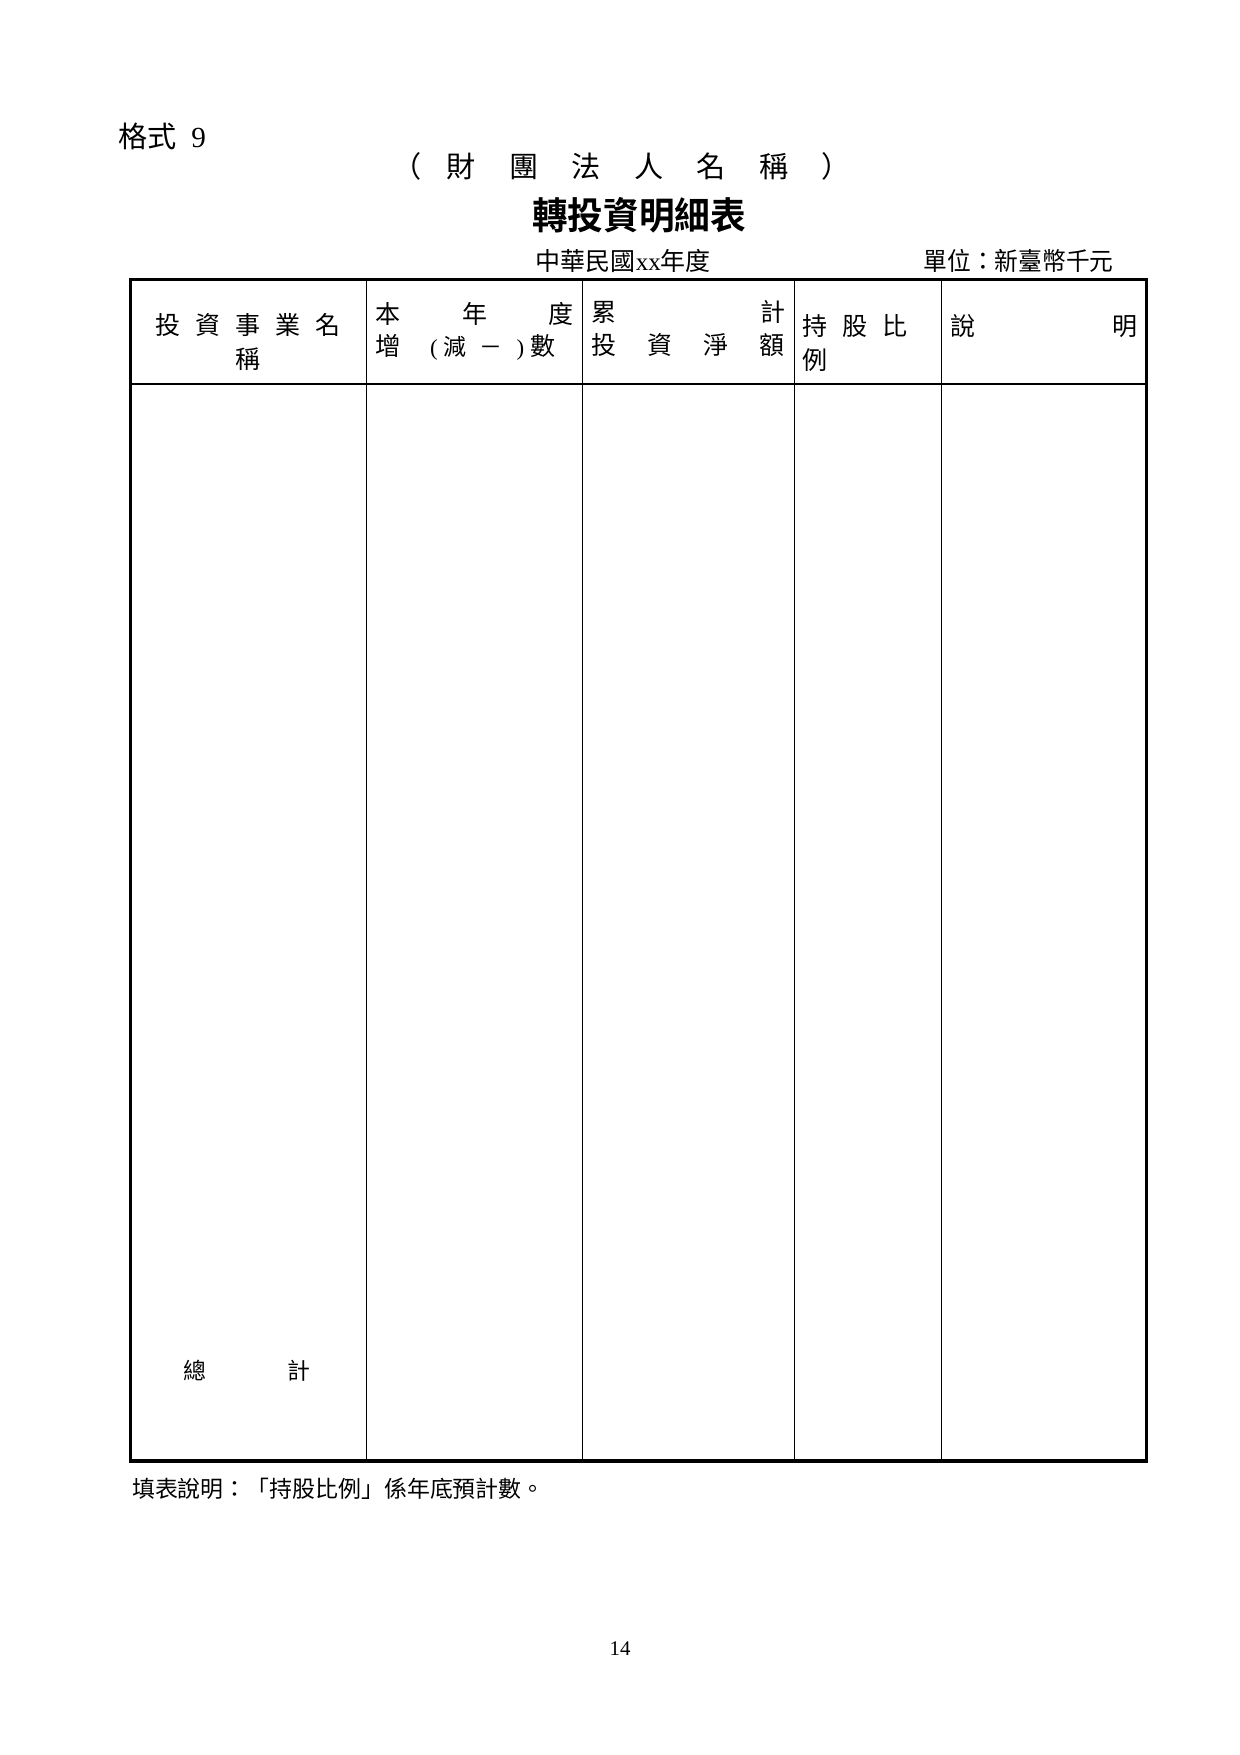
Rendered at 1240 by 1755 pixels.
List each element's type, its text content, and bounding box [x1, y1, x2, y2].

subtitle 中華民國xx年度 單位：新臺幣千元 [529, 242, 1121, 278]
table_header 說 明 [942, 281, 1145, 383]
text 轉投資明細表 [524, 184, 753, 241]
table_header 本 年 度增 ( 減 － ) 數 [367, 281, 582, 383]
table_cell [795, 385, 941, 1459]
table_header 累 計 投 資 淨 額 [583, 281, 794, 383]
text 格式 9 [118, 124, 1121, 154]
text 填表說明：「持股比例」係年底預計數。 [132, 1471, 1121, 1504]
table_cell [367, 385, 582, 1459]
table_cell [942, 385, 1145, 1459]
table_cell 總 計 [132, 385, 366, 1459]
table_cell [583, 385, 794, 1459]
text （ 財 團 法 人 名 稱 ） [392, 154, 1121, 184]
table_header 持 股 比 例 [795, 281, 941, 383]
table_header 投 資 事 業 名 稱 [132, 281, 366, 383]
